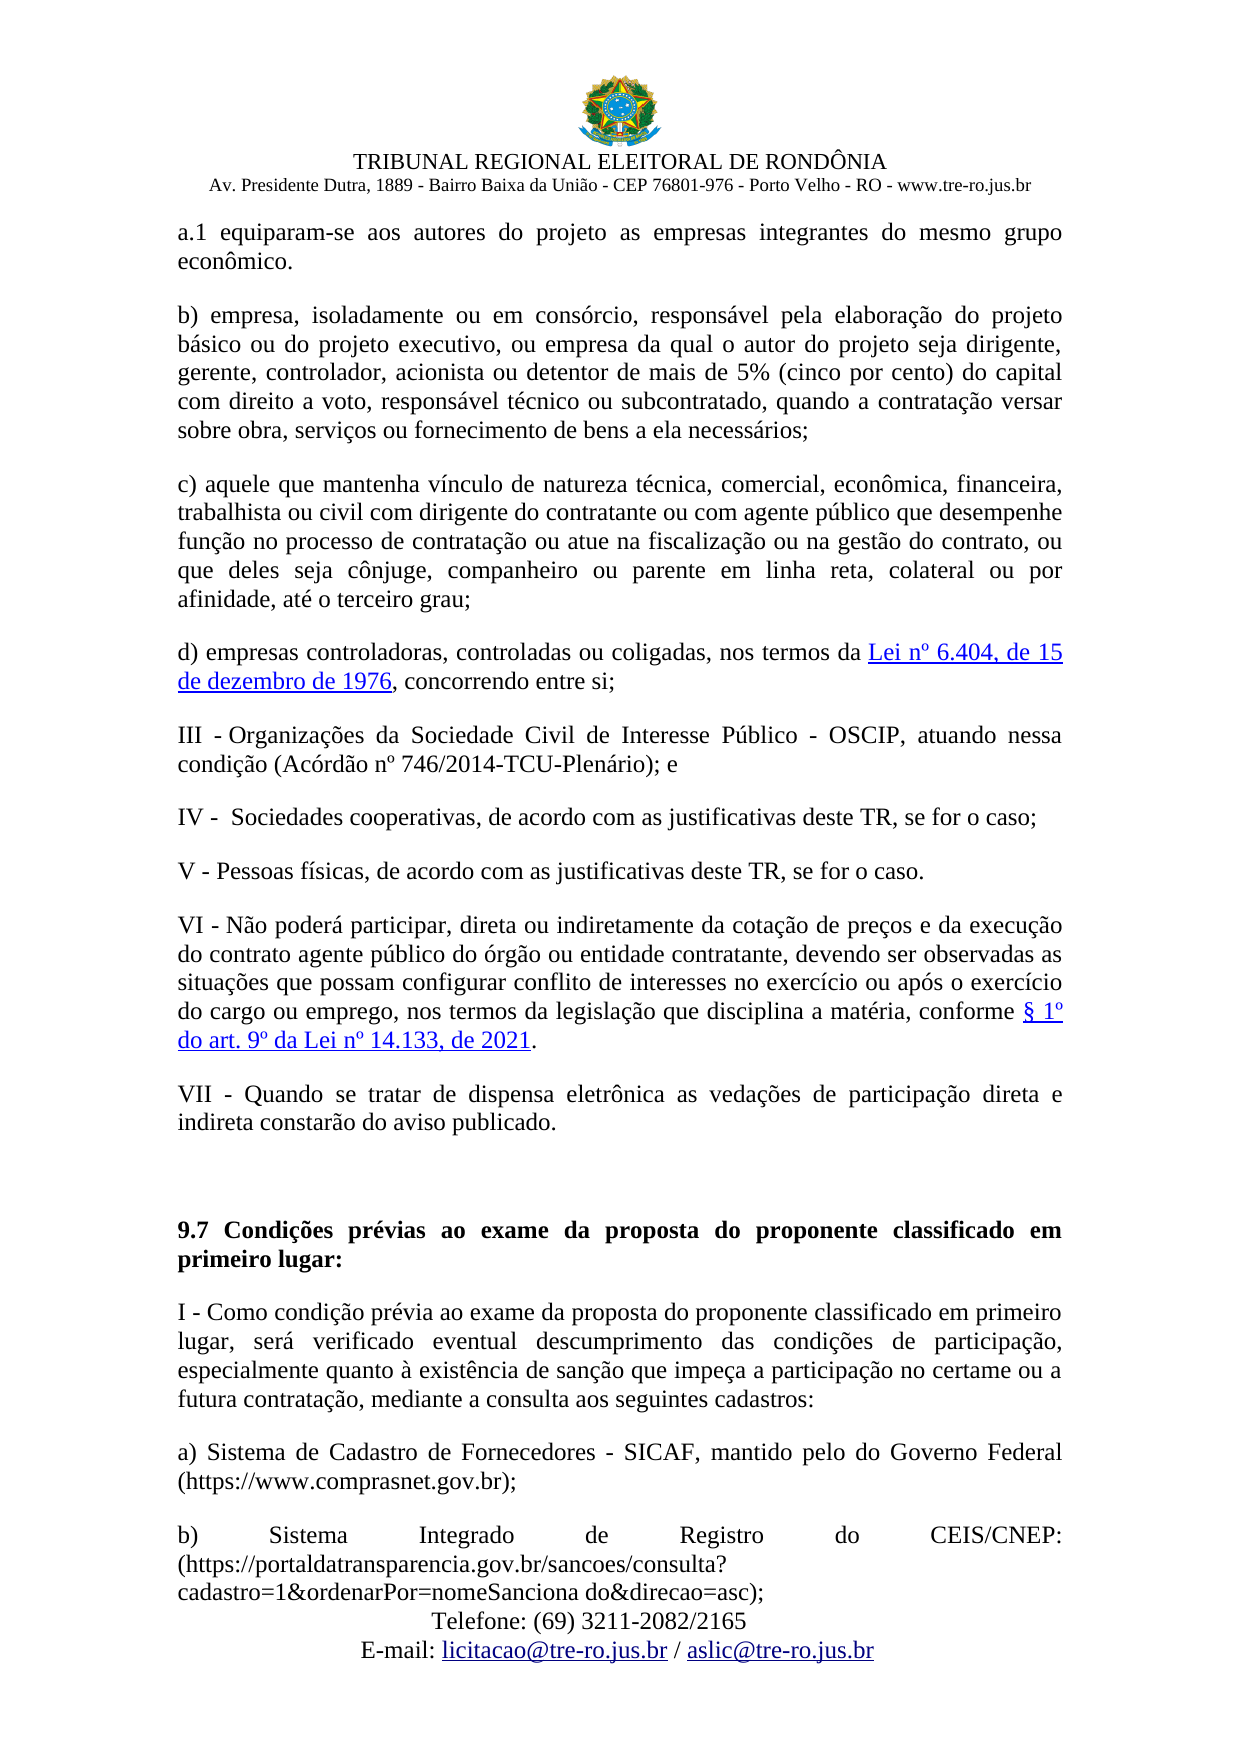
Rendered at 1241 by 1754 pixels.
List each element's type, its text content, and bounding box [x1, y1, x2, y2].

text d) empresas controladoras, controladas ou coligadas, nos termos da Lei nº 6.404, de 15 de dezembro de 1976, concorrendo entre si; [177, 637, 1063, 695]
text V - Pessoas físicas, de acordo com as justificativas deste TR, se for o caso. [177, 856, 1063, 885]
text I - Como condição prévia ao exame da proposta do proponente classificado em primeiro lugar, será verificado eventual descumprimento das condições de participação, especialmente quanto à existência de sanção que impeça a participação no certame ou a futura contratação, mediante a consulta aos seguintes cadastros: [177, 1297, 1063, 1412]
text b) Sistema Integrado de Registro do CEIS/CNEP: (https://portaldatransparencia.gov.br/sancoes/consulta?cadastro=1&ordenarPor=nomeSanciona do&direcao=asc); [177, 1520, 1063, 1606]
text IV - Sociedades cooperativas, de acordo com as justificativas deste TR, se for o caso; [177, 802, 1063, 831]
text a) Sistema de Cadastro de Fornecedores - SICAF, mantido pelo do Governo Federal (https://www.comprasnet.gov.br); [177, 1437, 1063, 1495]
text III - Organizações da Sociedade Civil de Interesse Público - OSCIP, atuando nessa condição (Acórdão nº 746/2014-TCU-Plenário); e [177, 720, 1063, 777]
text VII - Quando se tratar de dispensa eletrônica as vedações de participação direta e indireta constarão do aviso publicado. [177, 1079, 1063, 1136]
text a.1 equiparam-se aos autores do projeto as empresas integrantes do mesmo grupo econômico. [177, 217, 1063, 275]
text c) aquele que mantenha vínculo de natureza técnica, comercial, econômica, financeira, trabalhista ou civil com dirigente do contratante ou com agente público que desempenhe função no processo de contratação ou atue na fiscalização ou na gestão do contrato, ou que deles seja cônjuge, companheiro ou parente em linha reta, colateral ou por afinidade, até o terceiro grau; [177, 469, 1063, 612]
text 9.7 Condições prévias ao exame da proposta do proponente classificado em primeiro lugar: [177, 1215, 1063, 1272]
text b) empresa, isoladamente ou em consórcio, responsável pela elaboração do projeto básico ou do projeto executivo, ou empresa da qual o autor do projeto seja dirigente, gerente, controlador, acionista ou detentor de mais de 5% (cinco por cento) do capital com direito a voto, responsável técnico ou subcontratado, quando a contratação versar sobre obra, serviços ou fornecimento de bens a ela necessários; [177, 300, 1063, 444]
text VI - Não poderá participar, direta ou indiretamente da cotação de preços e da execução do contrato agente público do órgão ou entidade contratante, devendo ser observadas as situações que possam configurar conflito de interesses no exercício ou após o exercício do cargo ou emprego, nos termos da legislação que disciplina a matéria, conforme § 1º do art. 9º da Lei nº 14.133, de 2021. [177, 910, 1063, 1054]
